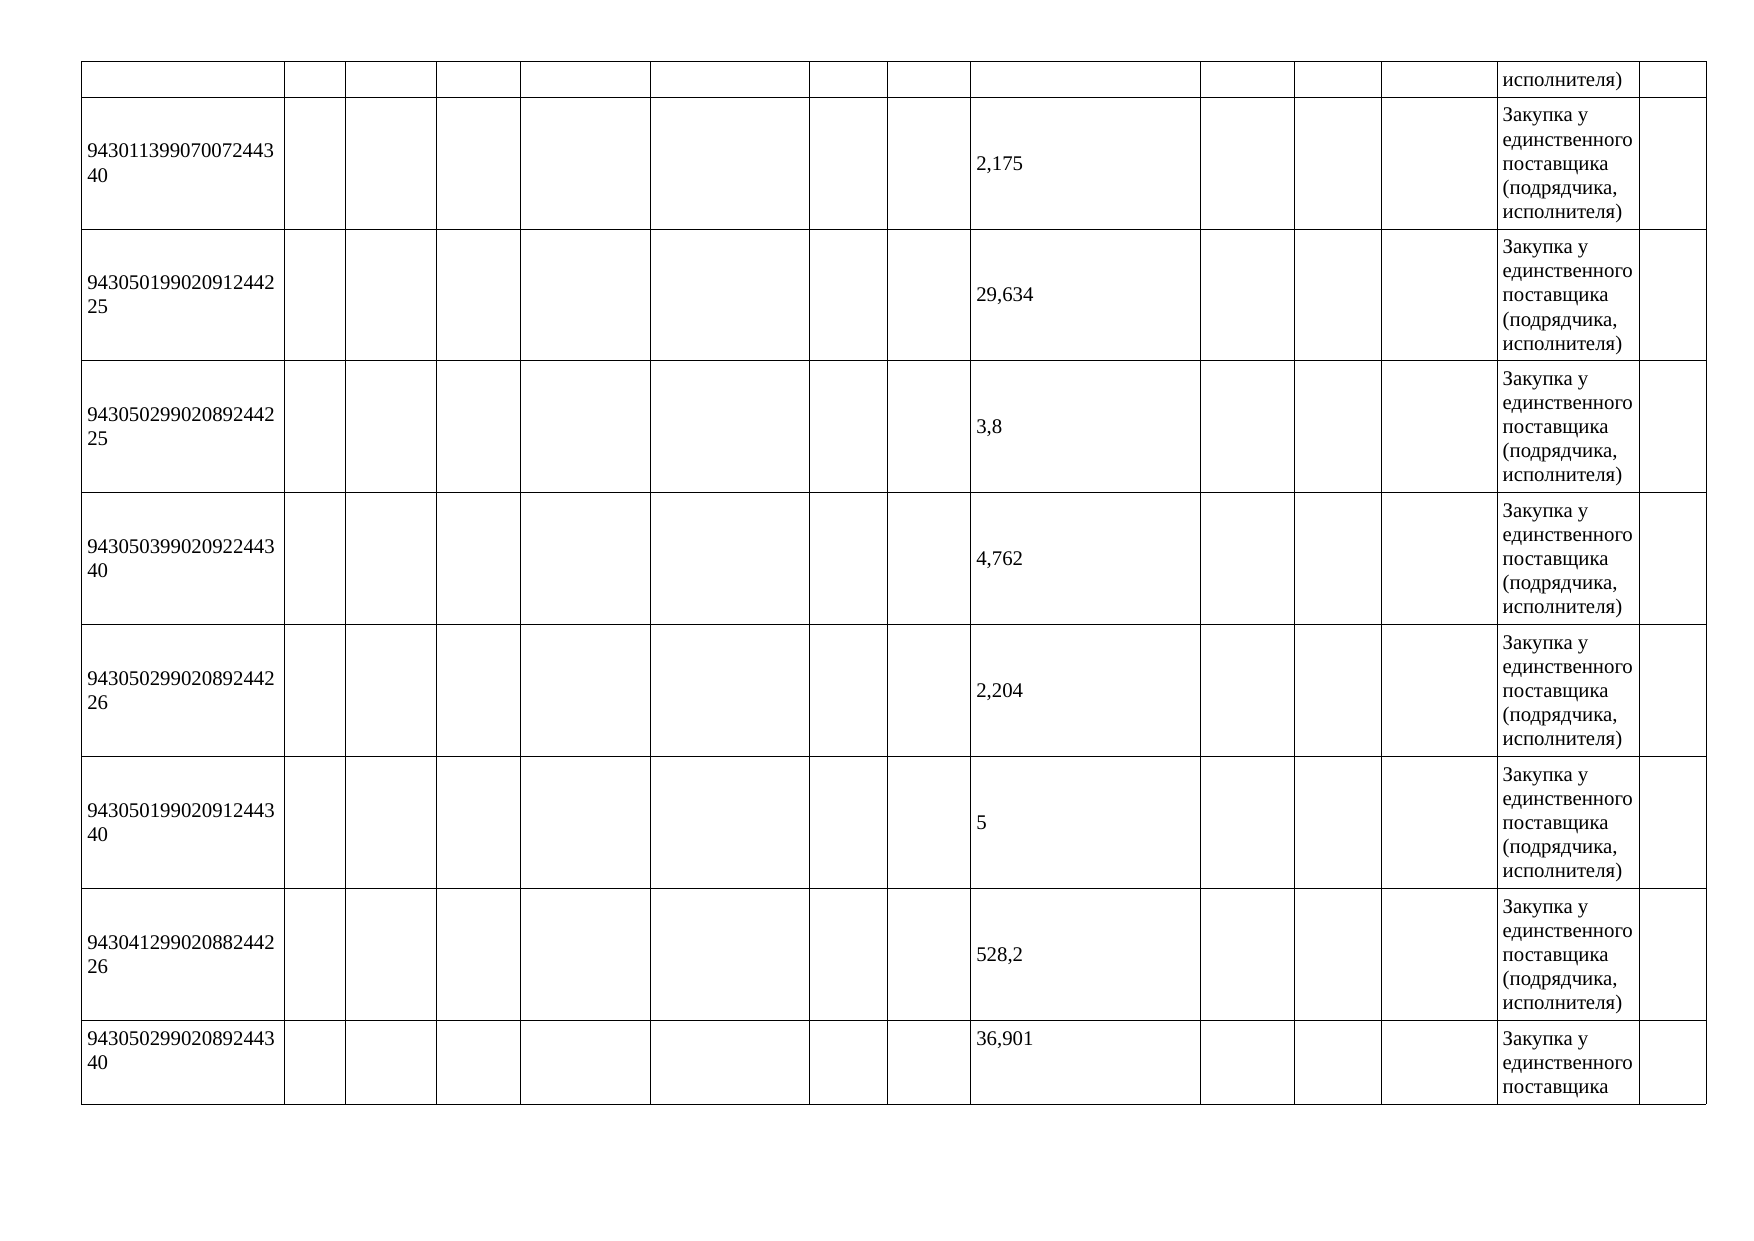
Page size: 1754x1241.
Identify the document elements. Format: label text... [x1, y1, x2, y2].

table_cell [1382, 361, 1497, 492]
table_cell [888, 1021, 970, 1103]
table_cell 2,204 [971, 625, 1200, 756]
table_cell 2,175 [971, 98, 1200, 228]
table_cell 94305029902089244226 [82, 625, 284, 756]
table_cell 94305029902089244225 [82, 361, 284, 492]
table_cell [1295, 62, 1381, 97]
table_cell [521, 361, 650, 492]
table_cell 4,762 [971, 493, 1200, 624]
table_cell [285, 889, 345, 1020]
table_cell [1295, 230, 1381, 360]
table_cell [888, 98, 970, 228]
table_cell [1295, 1021, 1381, 1103]
table_cell 3,8 [971, 361, 1200, 492]
table_cell [1201, 757, 1294, 888]
table_cell [1382, 98, 1497, 228]
table_cell [437, 98, 520, 228]
table_cell [1640, 98, 1706, 228]
table_cell [1382, 230, 1497, 360]
table_cell [346, 230, 436, 360]
table_cell [1295, 98, 1381, 228]
table_cell [810, 493, 887, 624]
table_cell [521, 230, 650, 360]
table_cell [810, 1021, 887, 1103]
table_cell [521, 62, 650, 97]
table_cell 94305019902091244340 [82, 757, 284, 888]
table_cell [888, 757, 970, 888]
table_cell 5 [971, 757, 1200, 888]
table_cell [285, 1021, 345, 1103]
table_cell [346, 98, 436, 228]
table_cell [521, 625, 650, 756]
table_cell [888, 889, 970, 1020]
table_cell [1382, 889, 1497, 1020]
table_cell Закупка у единственного поставщика (подрядчика, исполнителя) [1498, 361, 1639, 492]
table_cell [346, 625, 436, 756]
table_cell [1201, 625, 1294, 756]
table_cell [888, 230, 970, 360]
table_cell [521, 889, 650, 1020]
table_cell [346, 361, 436, 492]
table_cell [1201, 62, 1294, 97]
table_cell [1640, 493, 1706, 624]
table_cell [1382, 493, 1497, 624]
table_cell [1201, 230, 1294, 360]
table_cell [888, 62, 970, 97]
table_cell Закупка у единственного поставщика (подрядчика, исполнителя) [1498, 625, 1639, 756]
table_cell Закупка у единственного поставщика [1498, 1021, 1639, 1103]
table_cell [810, 889, 887, 1020]
table_cell [1382, 757, 1497, 888]
table_cell [1640, 625, 1706, 756]
table_cell [1382, 62, 1497, 97]
table_cell [971, 62, 1200, 97]
table_cell [1295, 889, 1381, 1020]
table_cell [1295, 493, 1381, 624]
table_cell [285, 493, 345, 624]
table_cell 528,2 [971, 889, 1200, 1020]
table_cell [1295, 625, 1381, 756]
table_cell [810, 361, 887, 492]
table_cell [285, 361, 345, 492]
table_cell [346, 493, 436, 624]
table_cell исполнителя) [1498, 62, 1639, 97]
table_cell 29,634 [971, 230, 1200, 360]
table_cell 94305029902089244340 [82, 1021, 284, 1103]
table_cell [346, 62, 436, 97]
table_cell Закупка у единственного поставщика (подрядчика, исполнителя) [1498, 230, 1639, 360]
table_cell [437, 889, 520, 1020]
table_cell [1640, 361, 1706, 492]
table_cell Закупка у единственного поставщика (подрядчика, исполнителя) [1498, 889, 1639, 1020]
table_cell [1201, 1021, 1294, 1103]
table_cell 36,901 [971, 1021, 1200, 1103]
table_cell [651, 889, 809, 1020]
table_cell [437, 625, 520, 756]
table_cell [521, 98, 650, 228]
table_cell [437, 62, 520, 97]
table_cell [651, 493, 809, 624]
table_cell 94305039902092244340 [82, 493, 284, 624]
table_cell [651, 62, 809, 97]
table_cell [437, 493, 520, 624]
table_cell [437, 1021, 520, 1103]
table_cell [437, 757, 520, 888]
table_cell [651, 361, 809, 492]
table_cell [810, 625, 887, 756]
table_cell [521, 1021, 650, 1103]
table_cell [651, 757, 809, 888]
table_cell Закупка у единственного поставщика (подрядчика, исполнителя) [1498, 757, 1639, 888]
table_cell [651, 230, 809, 360]
table_cell 94301139907007244340 [82, 98, 284, 228]
table_cell [1640, 230, 1706, 360]
table_cell [346, 1021, 436, 1103]
table_cell [521, 493, 650, 624]
table_cell 94304129902088244226 [82, 889, 284, 1020]
table_cell [810, 757, 887, 888]
table_cell [1295, 757, 1381, 888]
table_cell [810, 230, 887, 360]
table_cell Закупка у единственного поставщика (подрядчика, исполнителя) [1498, 493, 1639, 624]
table_cell 94305019902091244225 [82, 230, 284, 360]
table_cell Закупка у единственного поставщика (подрядчика, исполнителя) [1498, 98, 1639, 228]
table_cell [1201, 98, 1294, 228]
table_cell [285, 62, 345, 97]
table_cell [1201, 889, 1294, 1020]
table_cell [1640, 1021, 1706, 1103]
table_cell [1382, 625, 1497, 756]
table_cell [888, 361, 970, 492]
table_cell [1201, 361, 1294, 492]
table_cell [1640, 757, 1706, 888]
table_cell [1201, 493, 1294, 624]
table_cell [285, 757, 345, 888]
table_cell [346, 757, 436, 888]
table_cell [810, 62, 887, 97]
table_cell [651, 625, 809, 756]
table_cell [285, 230, 345, 360]
table_cell [888, 493, 970, 624]
table_cell [437, 361, 520, 492]
table_cell [285, 98, 345, 228]
table_cell [346, 889, 436, 1020]
table_cell [437, 230, 520, 360]
table_cell [651, 1021, 809, 1103]
table_cell [1640, 889, 1706, 1020]
table_cell [888, 625, 970, 756]
table_cell [651, 98, 809, 228]
table_cell [1382, 1021, 1497, 1103]
table_cell [1295, 361, 1381, 492]
table_cell [521, 757, 650, 888]
table_cell [1640, 62, 1706, 97]
table_cell [810, 98, 887, 228]
table_cell [82, 62, 284, 97]
table_cell [285, 625, 345, 756]
